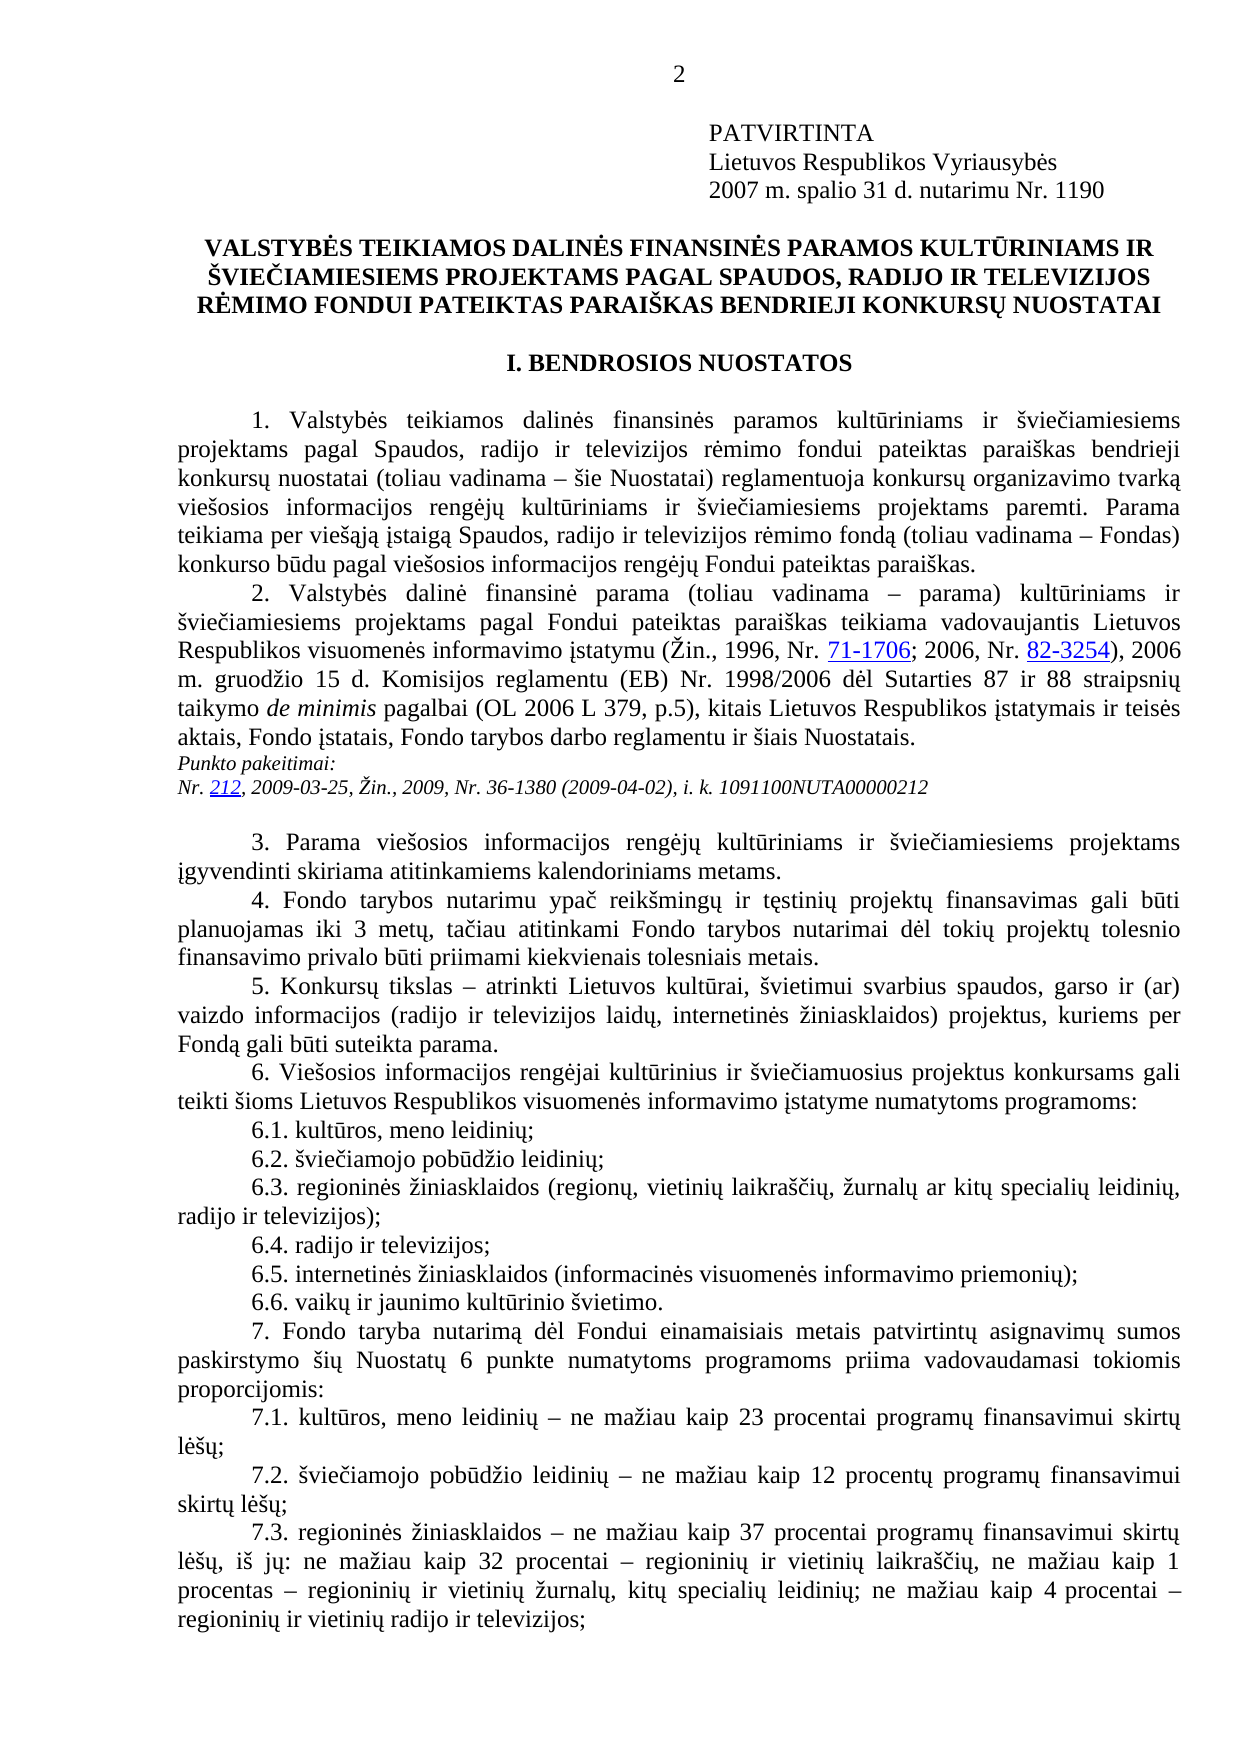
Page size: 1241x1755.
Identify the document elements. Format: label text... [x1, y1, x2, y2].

text 6. Viešosios informacijos rengėjai kultūrinius ir šviečiamuosius projektus konkursams gali teikti šioms Lietuvos Respublikos visuomenės informavimo įstatyme numatytoms programoms: [177, 1057, 1181, 1115]
text 6.6. vaikų ir jaunimo kultūrinio švietimo. [177, 1287, 1181, 1316]
text 6.3. regioninės žiniasklaidos (regionų, vietinių laikraščių, žurnalų ar kitų specialių leidinių, radijo ir televizijos); [177, 1172, 1181, 1230]
text 1. Valstybės teikiamos dalinės finansinės paramos kultūriniams ir šviečiamiesiems projektams pagal Spaudos, radijo ir televizijos rėmimo fondui pateiktas paraiškas bendrieji konkursų nuostatai (toliau vadinama – šie Nuostatai) reglamentuoja konkursų organizavimo tvarką viešosios informacijos rengėjų kultūriniams ir šviečiamiesiems projektams paremti. Parama teikiama per viešąją įstaigą Spaudos, radijo ir televizijos rėmimo fondą (toliau vadinama – Fondas) konkurso būdu pagal viešosios informacijos rengėjų Fondui pateiktas paraiškas. [177, 406, 1181, 578]
text Punkto pakeitimai: [177, 751, 1181, 775]
text 4. Fondo tarybos nutarimu ypač reikšmingų ir tęstinių projektų finansavimas gali būti planuojamas iki 3 metų, tačiau atitinkami Fondo tarybos nutarimai dėl tokių projektų tolesnio finansavimo privalo būti priimami kiekvienais tolesniais metais. [177, 885, 1181, 971]
text Lietuvos Respublikos Vyriausybės [177, 147, 1181, 176]
text VALSTYBĖS TEIKIAMOS DALINĖS FINANSINĖS PARAMOS KULTŪRINIAMS IR ŠVIEČIAMIESIEMS PROJEKTAMS PAGAL SPAUDOS, RADIJO IR TELEVIZIJOS RĖMIMO FONDUI PATEIKTAS PARAIŠKAS BENDRIEJI KONKURSŲ NUOSTATAI [177, 233, 1181, 319]
text 7. Fondo taryba nutarimą dėl Fondui einamaisiais metais patvirtintų asignavimų sumos paskirstymo šių Nuostatų 6 punkte numatytoms programoms priima vadovaudamasi tokiomis proporcijomis: [177, 1316, 1181, 1402]
text I. BENDROSIOS NUOSTATOS [177, 348, 1181, 377]
text 5. Konkursų tikslas – atrinkti Lietuvos kultūrai, švietimui svarbius spaudos, garso ir (ar) vaizdo informacijos (radijo ir televizijos laidų, internetinės žiniasklaidos) projektus, kuriems per Fondą gali būti suteikta parama. [177, 971, 1181, 1057]
text 6.5. internetinės žiniasklaidos (informacinės visuomenės informavimo priemonių); [177, 1259, 1181, 1287]
text 6.2. šviečiamojo pobūdžio leidinių; [177, 1144, 1181, 1172]
text Nr. 212, 2009-03-25, Žin., 2009, Nr. 36-1380 (2009-04-02), i. k. 1091100NUTA00000212 [177, 775, 1181, 799]
text 2. Valstybės dalinė finansinė parama (toliau vadinama – parama) kultūriniams ir šviečiamiesiems projektams pagal Fondui pateiktas paraiškas teikiama vadovaujantis Lietuvos Respublikos visuomenės informavimo įstatymu (Žin., 1996, Nr. 71-1706; 2006, Nr. 82-3254), 2006 m. gruodžio 15 d. Komisijos reglamentu (EB) Nr. 1998/2006 dėl Sutarties 87 ir 88 straipsnių taikymo de minimis pagalbai (OL 2006 L 379, p.5), kitais Lietuvos Respublikos įstatymais ir teisės aktais, Fondo įstatais, Fondo tarybos darbo reglamentu ir šiais Nuostatais. [177, 578, 1181, 751]
text 7.2. šviečiamojo pobūdžio leidinių – ne mažiau kaip 12 procentų programų finansavimui skirtų lėšų; [177, 1460, 1181, 1517]
text 7.3. regioninės žiniasklaidos – ne mažiau kaip 37 procentai programų finansavimui skirtų lėšų, iš jų: ne mažiau kaip 32 procentai – regioninių ir vietinių laikraščių, ne mažiau kaip 1 procentas – regioninių ir vietinių žurnalų, kitų specialių leidinių; ne mažiau kaip 4 procentai – regioninių ir vietinių radijo ir televizijos; [177, 1517, 1181, 1632]
text 3. Parama viešosios informacijos rengėjų kultūriniams ir šviečiamiesiems projektams įgyvendinti skiriama atitinkamiems kalendoriniams metams. [177, 827, 1181, 885]
text 2007 m. spalio 31 d. nutarimu Nr. 1190 [177, 176, 1181, 204]
text 7.1. kultūros, meno leidinių – ne mažiau kaip 23 procentai programų finansavimui skirtų lėšų; [177, 1402, 1181, 1460]
text PATVIRTINTA [709, 118, 1181, 147]
text 6.4. radijo ir televizijos; [177, 1230, 1181, 1259]
text 6.1. kultūros, meno leidinių; [177, 1115, 1181, 1144]
